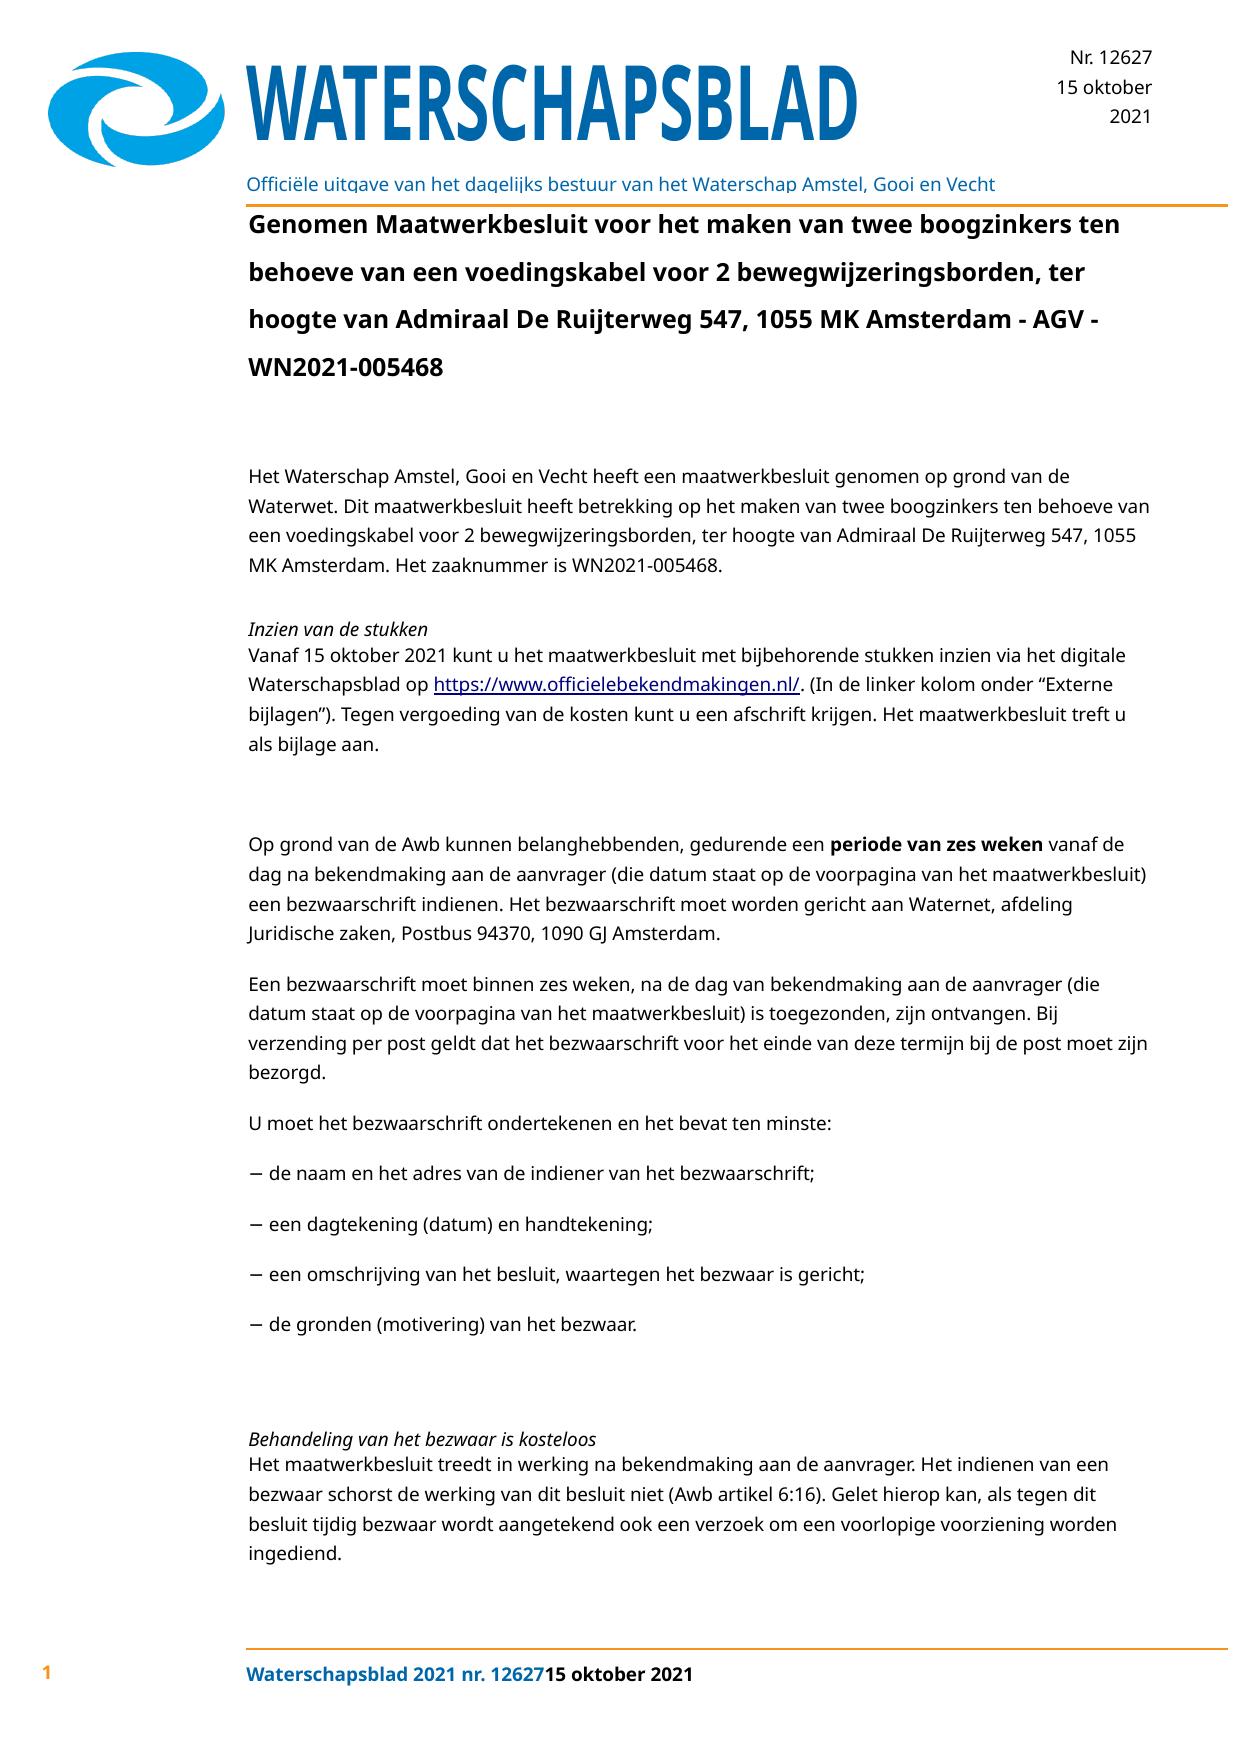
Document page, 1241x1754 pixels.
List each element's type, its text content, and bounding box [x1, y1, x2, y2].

text Het Waterschap Amstel, Gooi en Vecht heeft een maatwerkbesluit genomen op grond van de Waterwet. Dit maatwerkbesluit heeft betrekking op het maken van twee boogzinkers ten behoeve van een voedingskabel voor 2 bewegwijzeringsborden, ter hoogte van Admiraal De Ruijterweg 547, 1055 MK Amsterdam. Het zaaknummer is WN2021-005468. [248, 463, 1152, 578]
text − een dagtekening (datum) en handtekening; [248, 1211, 1152, 1236]
text Vanaf 15 oktober 2021 kunt u het maatwerkbesluit met bijbehorende stukken inzien via het digitale Waterschapsblad op https://www.officielebekendmakingen.nl/. (In de linker kolom onder “Externe bijlagen”). Tegen vergoeding van de kosten kunt u een afschrift krijgen. Het maatwerkbesluit treft u als bijlage aan. [248, 642, 1152, 756]
text − de naam en het adres van de indiener van het bezwaarschrift; [248, 1160, 1152, 1186]
text − een omschrijving van het besluit, waartegen het bezwaar is gericht; [248, 1261, 1152, 1287]
text Genomen Maatwerkbesluit voor het maken van twee boogzinkers ten behoeve van een voedingskabel voor 2 bewegwijzeringsborden, ter hoogte van Admiraal De Ruijterweg 547, 1055 MK Amsterdam - AGV - WN2021-005468 [248, 207, 1152, 384]
text − de gronden (motivering) van het bezwaar. [248, 1312, 1152, 1337]
text Het maatwerkbesluit treedt in werking na bekendmaking aan de aanvrager. Het indienen van een bezwaar schorst de werking van dit besluit niet (Awb artikel 6:16). Gelet hierop kan, als tegen dit besluit tijdig bezwaar wordt aangetekend ook een verzoek om een voorlopige voorziening worden ingediend. [248, 1452, 1152, 1566]
text Een bezwaarschrift moet binnen zes weken, na de dag van bekendmaking aan de aanvrager (die datum staat op de voorpagina van het maatwerkbesluit) is toegezonden, zijn ontvangen. Bij verzending per post geldt dat het bezwaarschrift voor het einde van deze termijn bij de post moet zijn bezorgd. [248, 971, 1152, 1085]
text U moet het bezwaarschrift ondertekenen en het bevat ten minste: [248, 1110, 1152, 1136]
picture [41, 47, 231, 172]
text Inzien van de stukken [248, 616, 1152, 642]
text Behandeling van het bezwaar is kosteloos [248, 1426, 1152, 1452]
text Op grond van de Awb kunnen belanghebbenden, gedurende een periode van zes weken vanaf de dag na bekendmaking aan de aanvrager (die datum staat op de voorpagina van het maatwerkbesluit) een bezwaarschrift indienen. Het bezwaarschrift moet worden gericht aan Waternet, afdeling Juridische zaken, Postbus 94370, 1090 GJ Amsterdam. [248, 832, 1152, 946]
